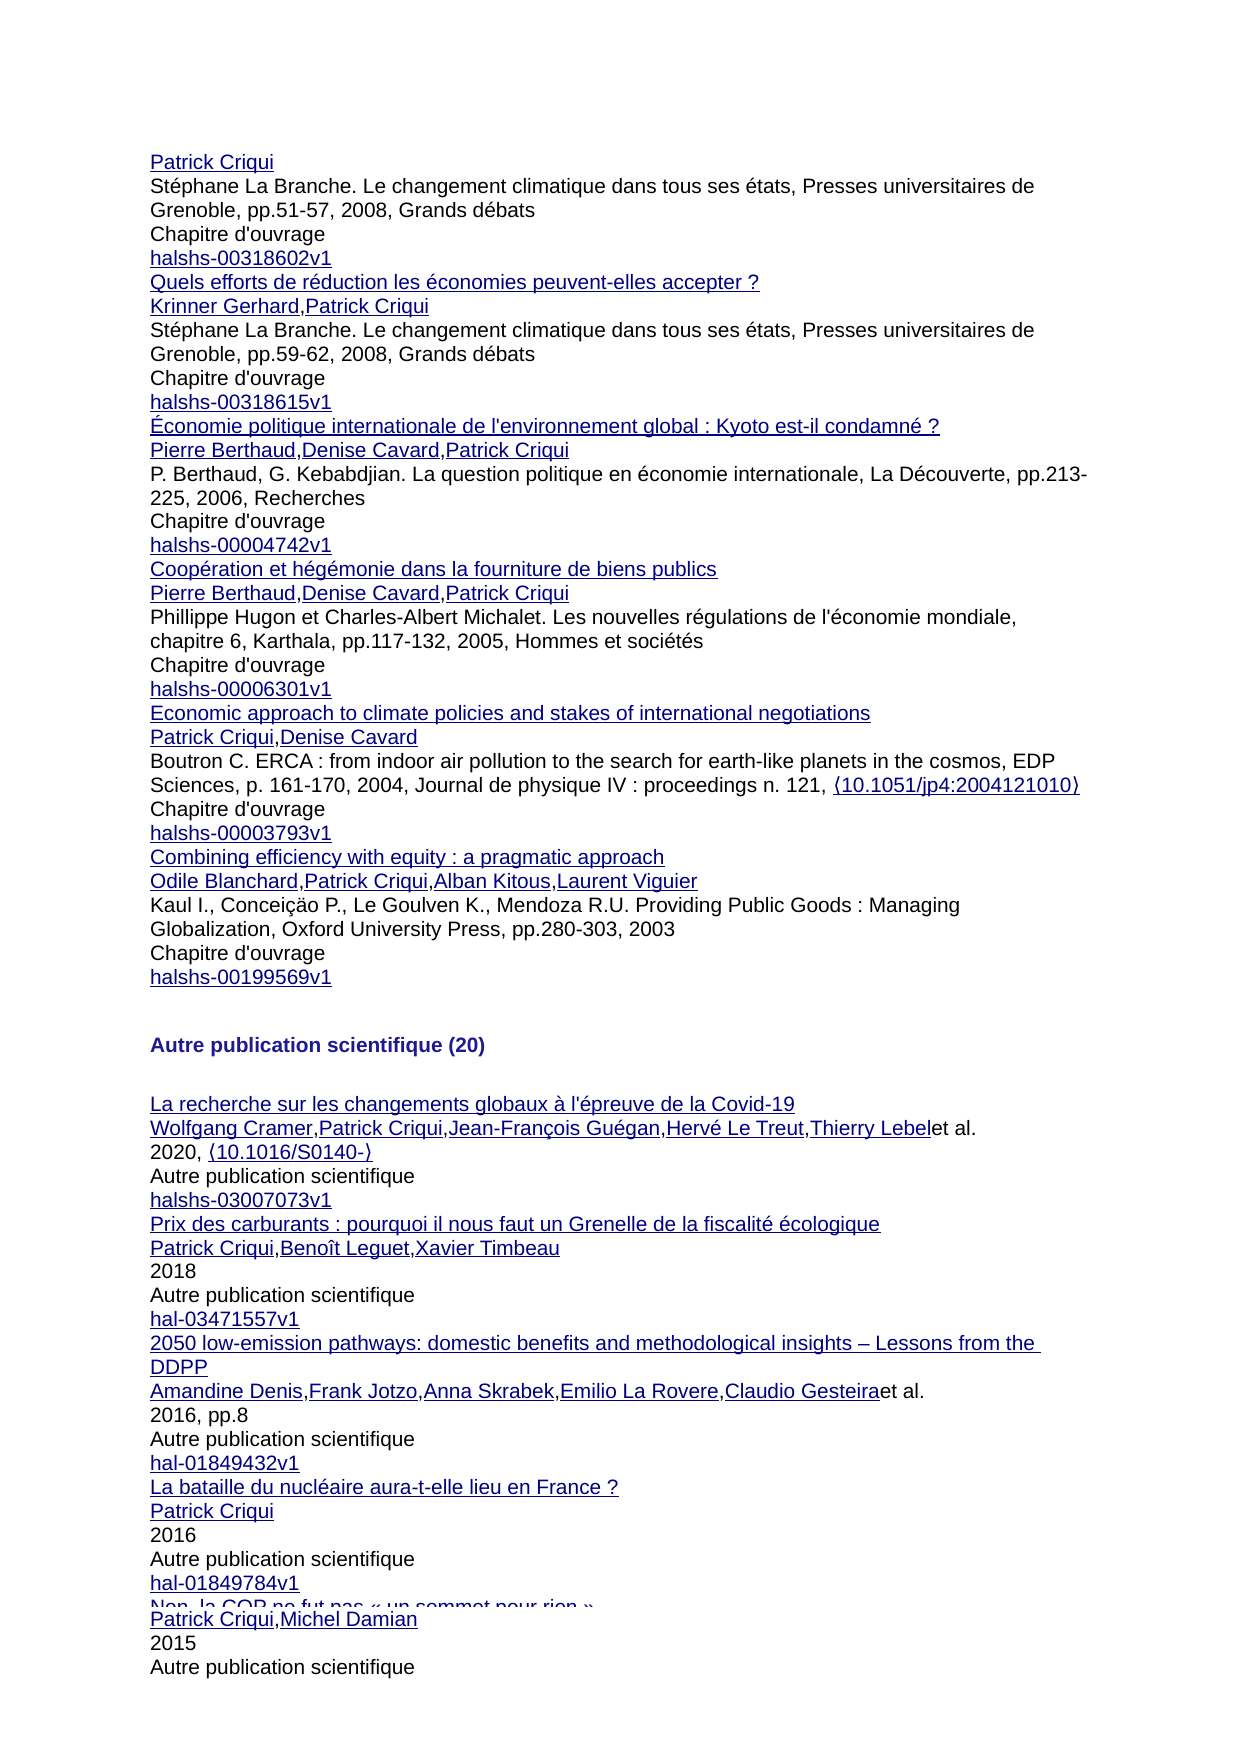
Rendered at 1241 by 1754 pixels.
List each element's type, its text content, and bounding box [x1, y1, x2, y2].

table_cell Patrick Criqui Stéphane La Branche. Le changement climatique dans tous ses états, Presses universitaires de Grenoble, pp.51-57, 2008, Grands débats Chapitre d'ouvrage halshs-00318602v1 [150, 150, 1090, 270]
table_cell La bataille du nucléaire aura-t-elle lieu en France ? Patrick Criqui 2016 Autre publication scientifique hal-01849784v1 [150, 1475, 1090, 1595]
table_cell Non, la COP ne fut pas « un sommet pour rien » Patrick Criqui,Michel Damian 2015 Autre publication scientifique [150, 1595, 1090, 1679]
subtitle Autre publication scientifique (20) [150, 1033, 1090, 1057]
table_cell Économie politique internationale de l'environnement global : Kyoto est-il condamné ? Pierre Berthaud,Denise Cavard,Patrick Criqui P. Berthaud, G. Kebabdjian. La question politique en économie internationale, La Découverte, pp.213-225, 2006, Recherches Chapitre d'ouvrage halshs-00004742v1 [150, 414, 1090, 557]
table_header La recherche sur les changements globaux à l'épreuve de la Covid-19 Wolfgang Cramer,Patrick Criqui,Jean-François Guégan,Hervé Le Treut,Thierry Lebelet al. 2020, ⟨10.1016/S0140-⟩ Autre publication scientifique halshs-03007073v1 [150, 1092, 1090, 1211]
table_cell Combining efficiency with equity : a pragmatic approach Odile Blanchard,Patrick Criqui,Alban Kitous,Laurent Viguier Kaul I., Conceiçäo P., Le Goulven K., Mendoza R.U. Providing Public Goods : Managing Globalization, Oxford University Press, pp.280-303, 2003 Chapitre d'ouvrage halshs-00199569v1 [150, 845, 1090, 988]
table_cell Prix des carburants : pourquoi il nous faut un Grenelle de la fiscalité écologique Patrick Criqui,Benoît Leguet,Xavier Timbeau 2018 Autre publication scientifique hal-03471557v1 [150, 1211, 1090, 1331]
table_cell Quels efforts de réduction les économies peuvent-elles accepter ? Krinner Gerhard,Patrick Criqui Stéphane La Branche. Le changement climatique dans tous ses états, Presses universitaires de Grenoble, pp.59-62, 2008, Grands débats Chapitre d'ouvrage halshs-00318615v1 [150, 270, 1090, 413]
table_cell 2050 low-emission pathways: domestic benefits and methodological insights – Lessons from the DDPP Amandine Denis,Frank Jotzo,Anna Skrabek,Emilio La Rovere,Claudio Gesteiraet al. 2016, pp.8 Autre publication scientifique hal-01849432v1 [150, 1331, 1090, 1475]
table_cell Economic approach to climate policies and stakes of international negotiations Patrick Criqui,Denise Cavard Boutron C. ERCA : from indoor air pollution to the search for earth-like planets in the cosmos, EDP Sciences, p. 161-170, 2004, Journal de physique IV : proceedings n. 121, ⟨10.1051/jp4:2004121010⟩ Chapitre d'ouvrage halshs-00003793v1 [150, 701, 1090, 845]
table_cell Coopération et hégémonie dans la fourniture de biens publics Pierre Berthaud,Denise Cavard,Patrick Criqui Phillippe Hugon et Charles-Albert Michalet. Les nouvelles régulations de l'économie mondiale, chapitre 6, Karthala, pp.117-132, 2005, Hommes et sociétés Chapitre d'ouvrage halshs-00006301v1 [150, 557, 1090, 701]
